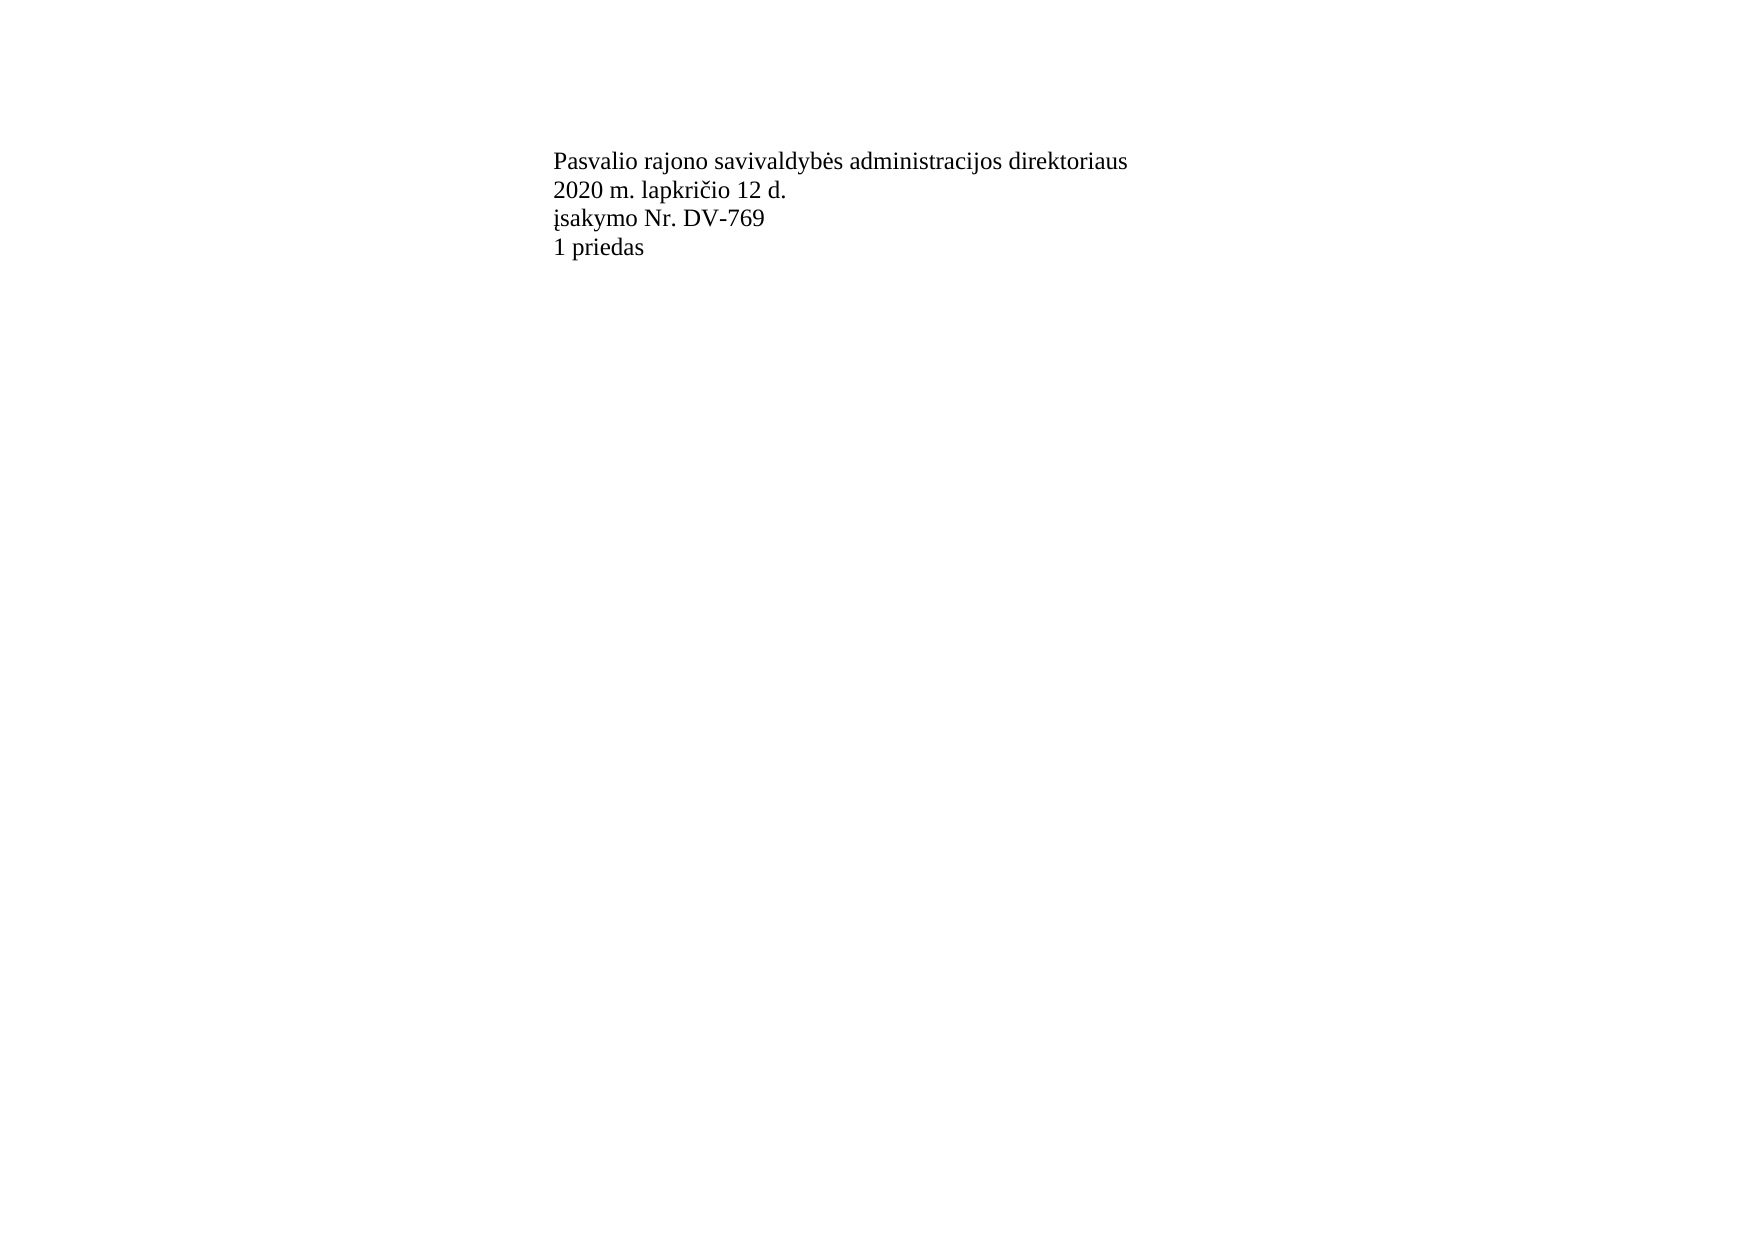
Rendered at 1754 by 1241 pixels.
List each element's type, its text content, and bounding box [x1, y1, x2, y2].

table_header Pasvalio rajono savivaldybės administracijos direktoriaus 2020 m. lapkričio 12 d. įsakymo Nr. DV-769 1 priedas [542, 89, 1142, 290]
table_header [118, 89, 542, 290]
